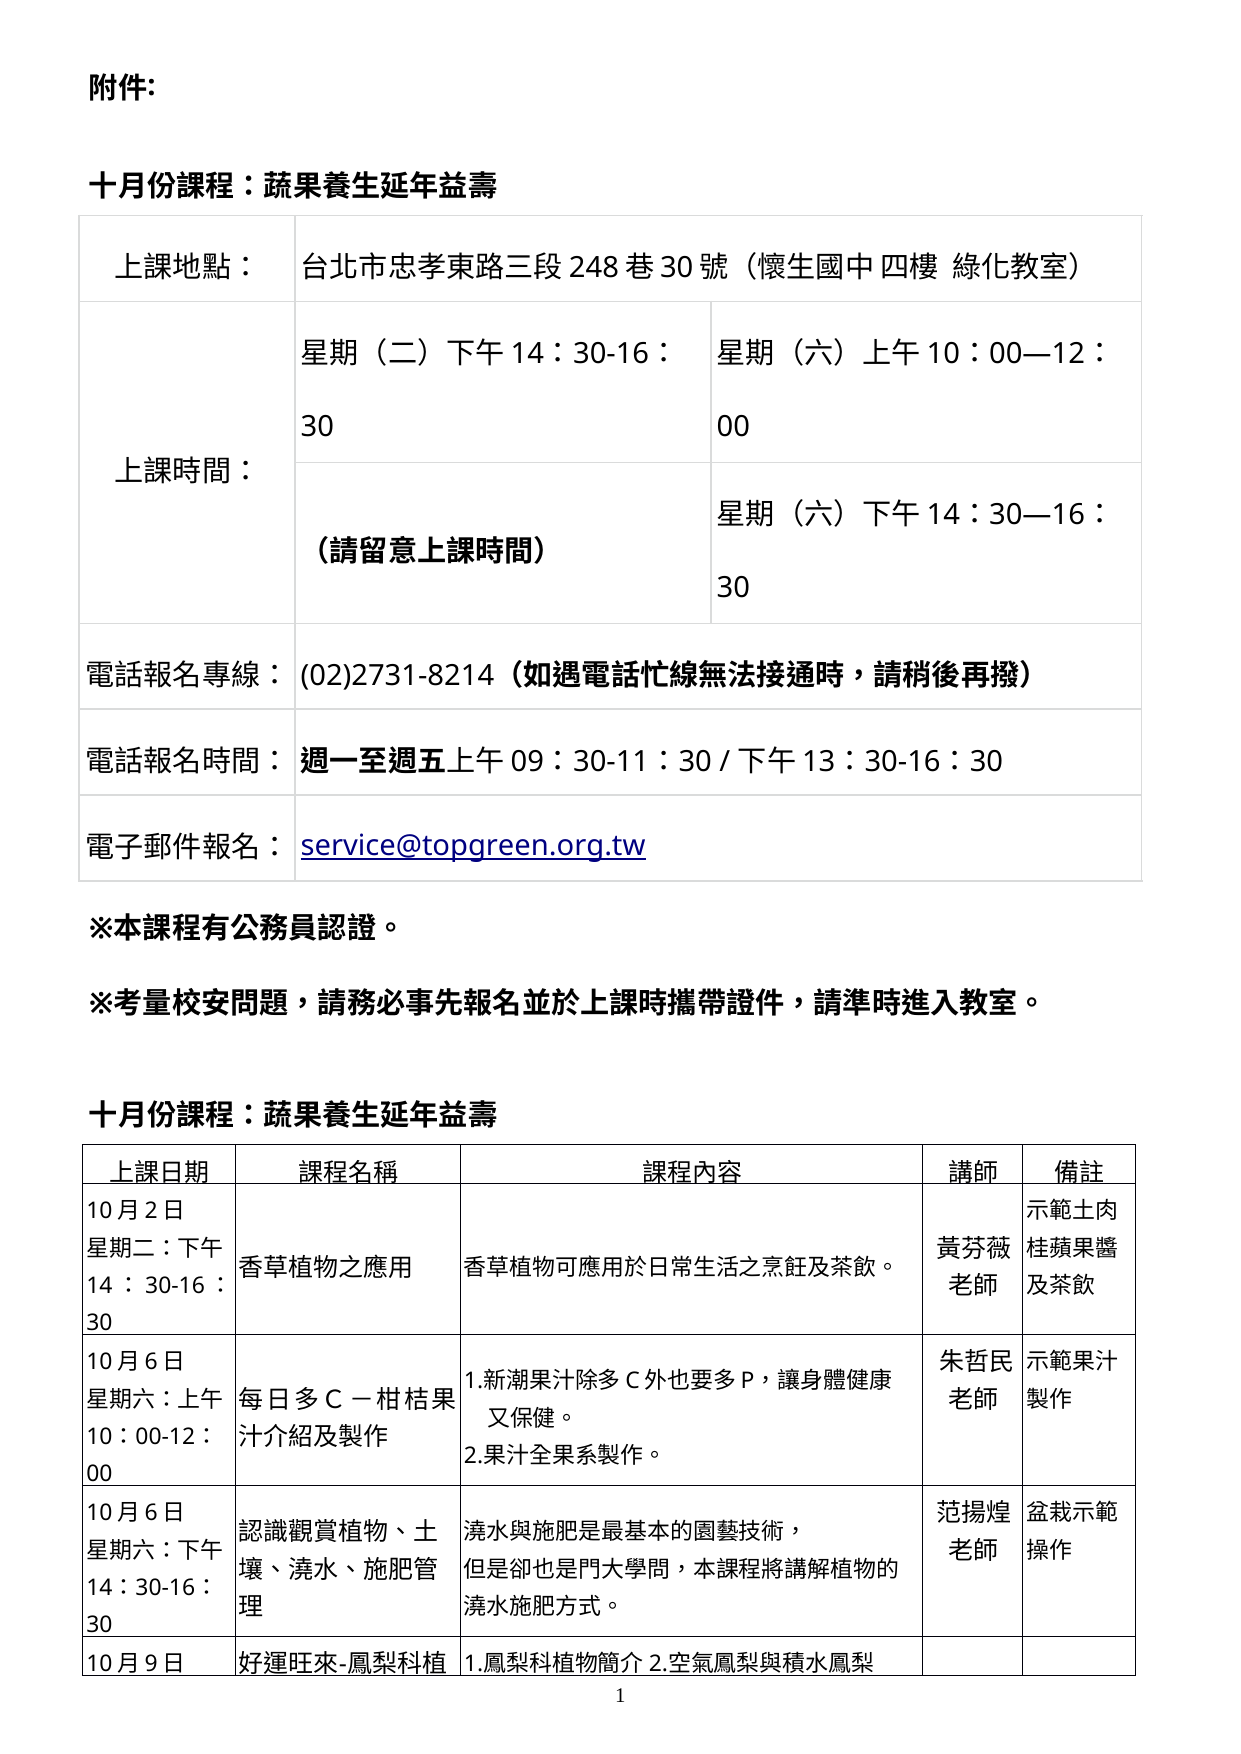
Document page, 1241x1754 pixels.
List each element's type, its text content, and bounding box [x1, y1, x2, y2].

table_cell 電子郵件報名： [80, 796, 294, 880]
table_header 台北市忠孝東路三段248巷30號（懷生國中 四樓 綠化教室） [296, 216, 1141, 301]
table_header 備註 [1023, 1145, 1135, 1183]
table_cell 星期（二）下午14：30-16：30 [296, 302, 710, 461]
table_cell 示範果汁 製作 [1023, 1335, 1135, 1485]
table_cell 星期（六）上午10：00—12：00 [712, 302, 1141, 461]
table_header 講師 [923, 1145, 1022, 1183]
table_cell 朱哲民 老師 [923, 1335, 1022, 1485]
text ※本課程有公務員認證。 ※考量校安問題，請務必事先報名並於上課時攜帶證件，請準時進入教室。 [89, 882, 1152, 1032]
table_cell 好運旺來-鳳梨科植 [236, 1637, 460, 1674]
table_cell 星期（六）下午14：30—16：30 [712, 463, 1141, 622]
table_cell 上課時間： [80, 302, 294, 622]
table_cell 黃芬薇 老師 [923, 1184, 1022, 1334]
text 十月份課程：蔬果養生延年益壽 [89, 1069, 1139, 1144]
table_cell [923, 1637, 1022, 1674]
table_cell 1.鳳梨科植物簡介 2.空氣鳳梨與積水鳳梨 [461, 1637, 922, 1674]
table_cell (02)2731-8214（如遇電話忙線無法接通時，請稍後再撥） [296, 624, 1141, 708]
table_cell 10月6日 星期六：下午 14：30-16：30 [83, 1486, 235, 1636]
table_header 課程內容 [461, 1145, 922, 1183]
table_header 上課地點： [80, 216, 294, 301]
table_cell service@topgreen.org.tw [296, 796, 1141, 880]
table_cell 盆栽示範操作 [1023, 1486, 1135, 1636]
table_cell 認識觀賞植物、土壤、澆水、施肥管理 [236, 1486, 460, 1636]
table_cell 週一至週五上午09：30-11：30 / 下午13：30-16：30 [296, 710, 1141, 794]
subtitle 附件: [89, 64, 1152, 139]
text 十月份課程：蔬果養生延年益壽 [89, 139, 1152, 214]
table_header 上課日期 [83, 1145, 235, 1183]
table_cell 1.新潮果汁除多C外也要多P，讓身體健康 又保健。 2.果汁全果系製作。 [461, 1335, 922, 1485]
table_cell 范揚煌 老師 [923, 1486, 1022, 1636]
table_cell 電話報名時間： [80, 710, 294, 794]
table_cell 示範土肉桂蘋果醬及茶飲 [1023, 1184, 1135, 1334]
table_cell 10月6日 星期六：上午 10：00-12：00 [83, 1335, 235, 1485]
table_cell 每日多Ｃ－柑桔果汁介紹及製作 [236, 1335, 460, 1485]
table_cell 香草植物之應用 [236, 1184, 460, 1334]
table_cell 澆水與施肥是最基本的園藝技術， 但是卻也是門大學問，本課程將講解植物的澆水施肥方式。 [461, 1486, 922, 1636]
table_cell [1023, 1637, 1135, 1674]
table_cell 電話報名專線： [80, 624, 294, 708]
table_cell 10月9日 [83, 1637, 235, 1674]
table_cell 10月2日 星期二：下午 14：30-16：30 [83, 1184, 235, 1334]
table_cell （請留意上課時間） [296, 463, 710, 622]
table_header 課程名稱 [236, 1145, 460, 1183]
table_cell 香草植物可應用於日常生活之烹飪及茶飲。 [461, 1184, 922, 1334]
